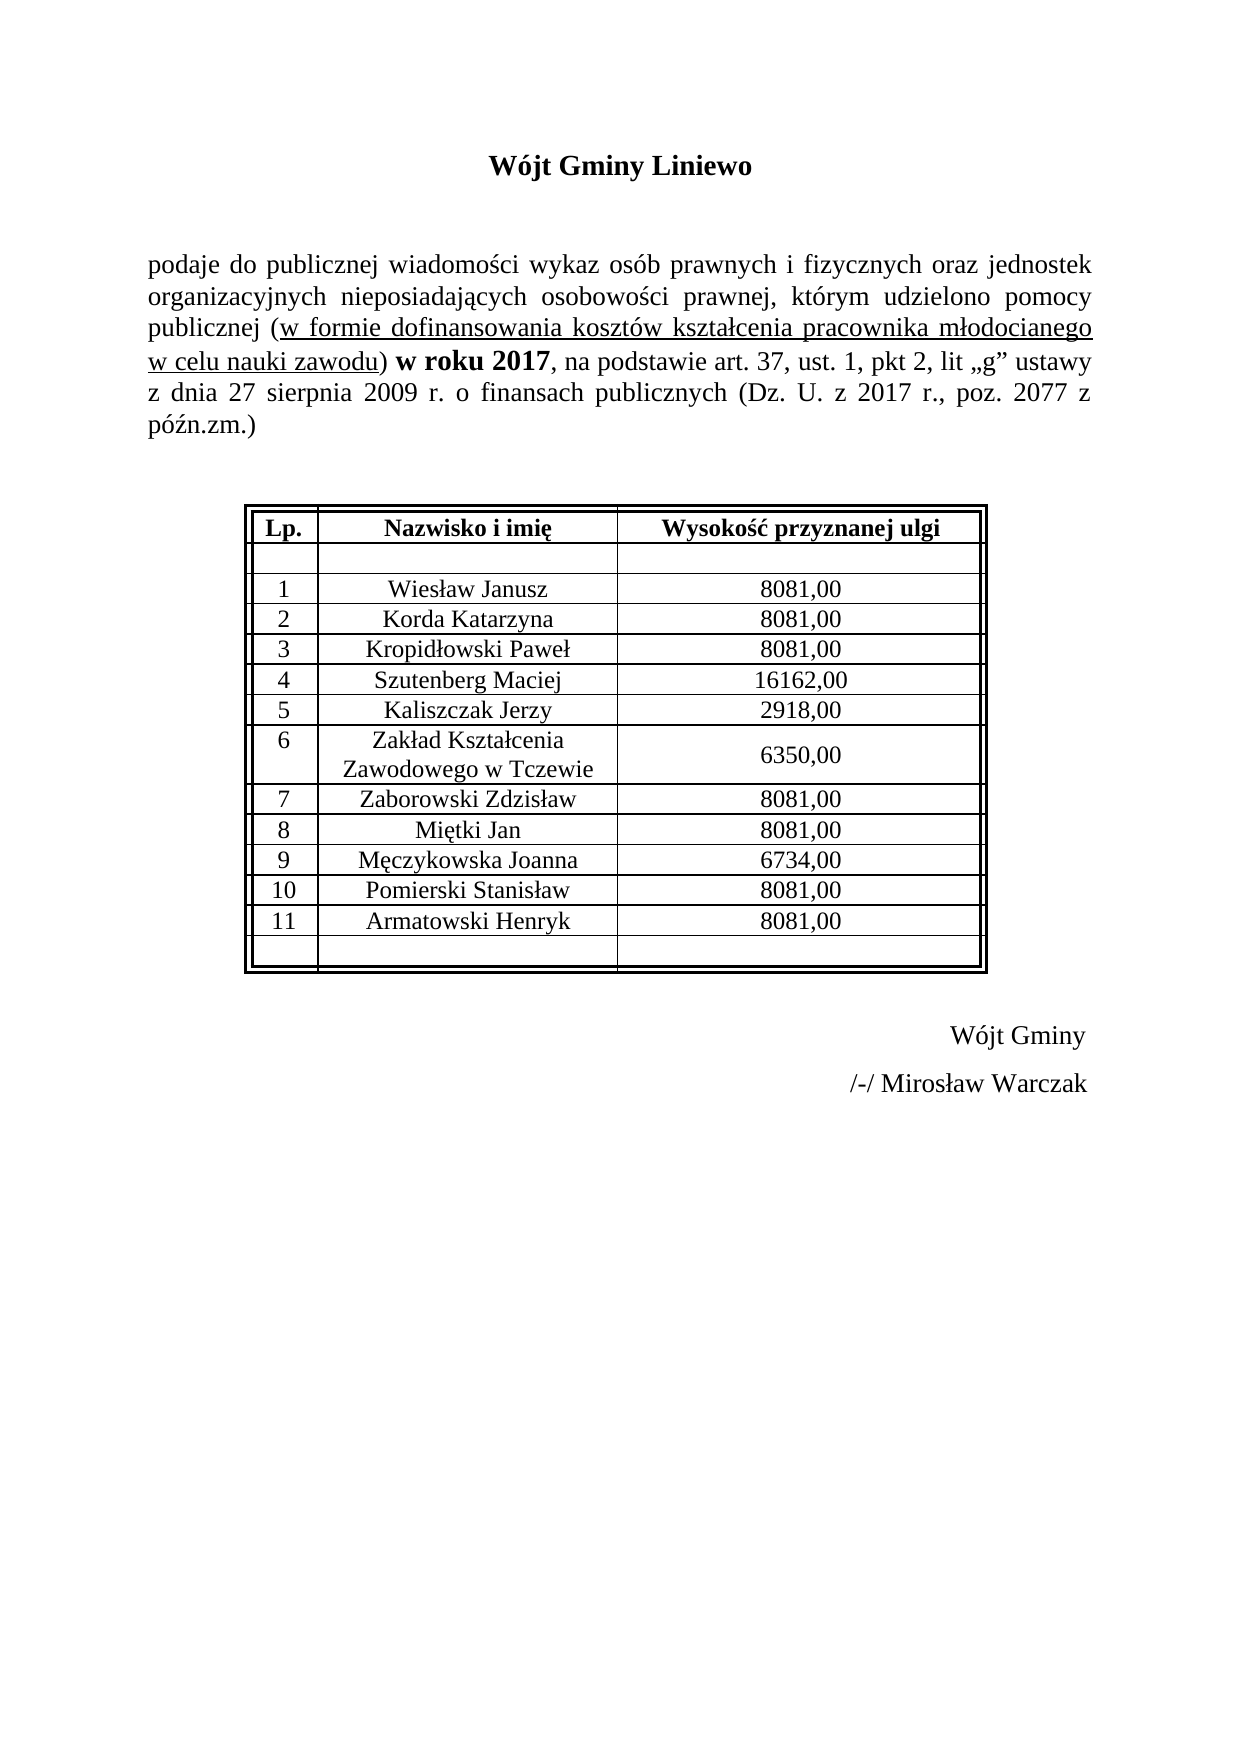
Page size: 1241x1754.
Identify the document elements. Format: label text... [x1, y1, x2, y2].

table_cell Kaliszczak Jerzy [319, 695, 617, 724]
table_cell Zaborowski Zdzisław [319, 785, 617, 813]
table_cell 10 [254, 876, 317, 904]
table_cell Armatowski Henryk [319, 906, 617, 934]
table_cell Pomierski Stanisław [319, 876, 617, 904]
table_cell 4 [254, 665, 317, 694]
table_cell 6734,00 [618, 845, 979, 874]
table_cell 8081,00 [618, 604, 979, 633]
text Wójt Gminy [148, 1019, 1093, 1050]
table_cell Miętki Jan [319, 815, 617, 844]
table_header Wysokość przyznanej ulgi [618, 507, 984, 542]
table_cell 6350,00 [618, 726, 979, 783]
table_cell 3 [254, 635, 317, 663]
table_cell [618, 544, 979, 572]
table_cell Kropidłowski Paweł [319, 635, 617, 663]
table_cell [319, 936, 617, 965]
text Wójt Gminy Liniewo [148, 148, 1093, 181]
table_cell [618, 936, 979, 965]
table_cell 7 [254, 785, 317, 813]
table_cell 6 [254, 726, 317, 783]
table_cell 8081,00 [618, 815, 979, 844]
table_header Nazwisko i imię [319, 513, 617, 542]
table_cell [319, 544, 617, 572]
table_cell 8081,00 [618, 574, 979, 603]
table_cell Szutenberg Maciej [319, 665, 617, 694]
text /-/ Mirosław Warczak [148, 1067, 1093, 1127]
table_cell 8081,00 [618, 876, 979, 904]
table_cell 8081,00 [618, 635, 979, 663]
table_cell 9 [254, 845, 317, 874]
table_cell Wiesław Janusz [319, 574, 617, 603]
table_cell 11 [254, 906, 317, 934]
table_cell 2 [254, 604, 317, 633]
table_cell Korda Katarzyna [319, 604, 617, 633]
table_cell 5 [254, 695, 317, 724]
table_cell [254, 936, 317, 965]
table_cell 8081,00 [618, 906, 979, 934]
table_cell Zakład Kształcenia Zawodowego w Tczewie [319, 726, 617, 783]
table_cell 16162,00 [618, 665, 979, 694]
table_cell 8081,00 [618, 785, 979, 813]
table_cell 2918,00 [618, 695, 979, 724]
text podaje do publicznej wiadomości wykaz osób prawnych i fizycznych oraz jednostek organizacyjnych nieposiadających osobowości prawnej, którym udzielono pomocy publicznej (w formie dofinansowania kosztów kształcenia pracownika młodocianego w celu nauki zawodu) w roku 2017, na podstawie art. 37, ust. 1, pkt 2, lit „g” ustawy z dnia 27 sierpnia 2009 r. o finansach publicznych (Dz. U. z 2017 r., poz. 2077 z późn.zm.) [148, 249, 1093, 439]
table_header Lp. [249, 507, 317, 542]
table_cell 8 [254, 815, 317, 844]
table_cell Męczykowska Joanna [319, 845, 617, 874]
table_cell [254, 544, 317, 572]
table_cell 1 [254, 574, 317, 603]
